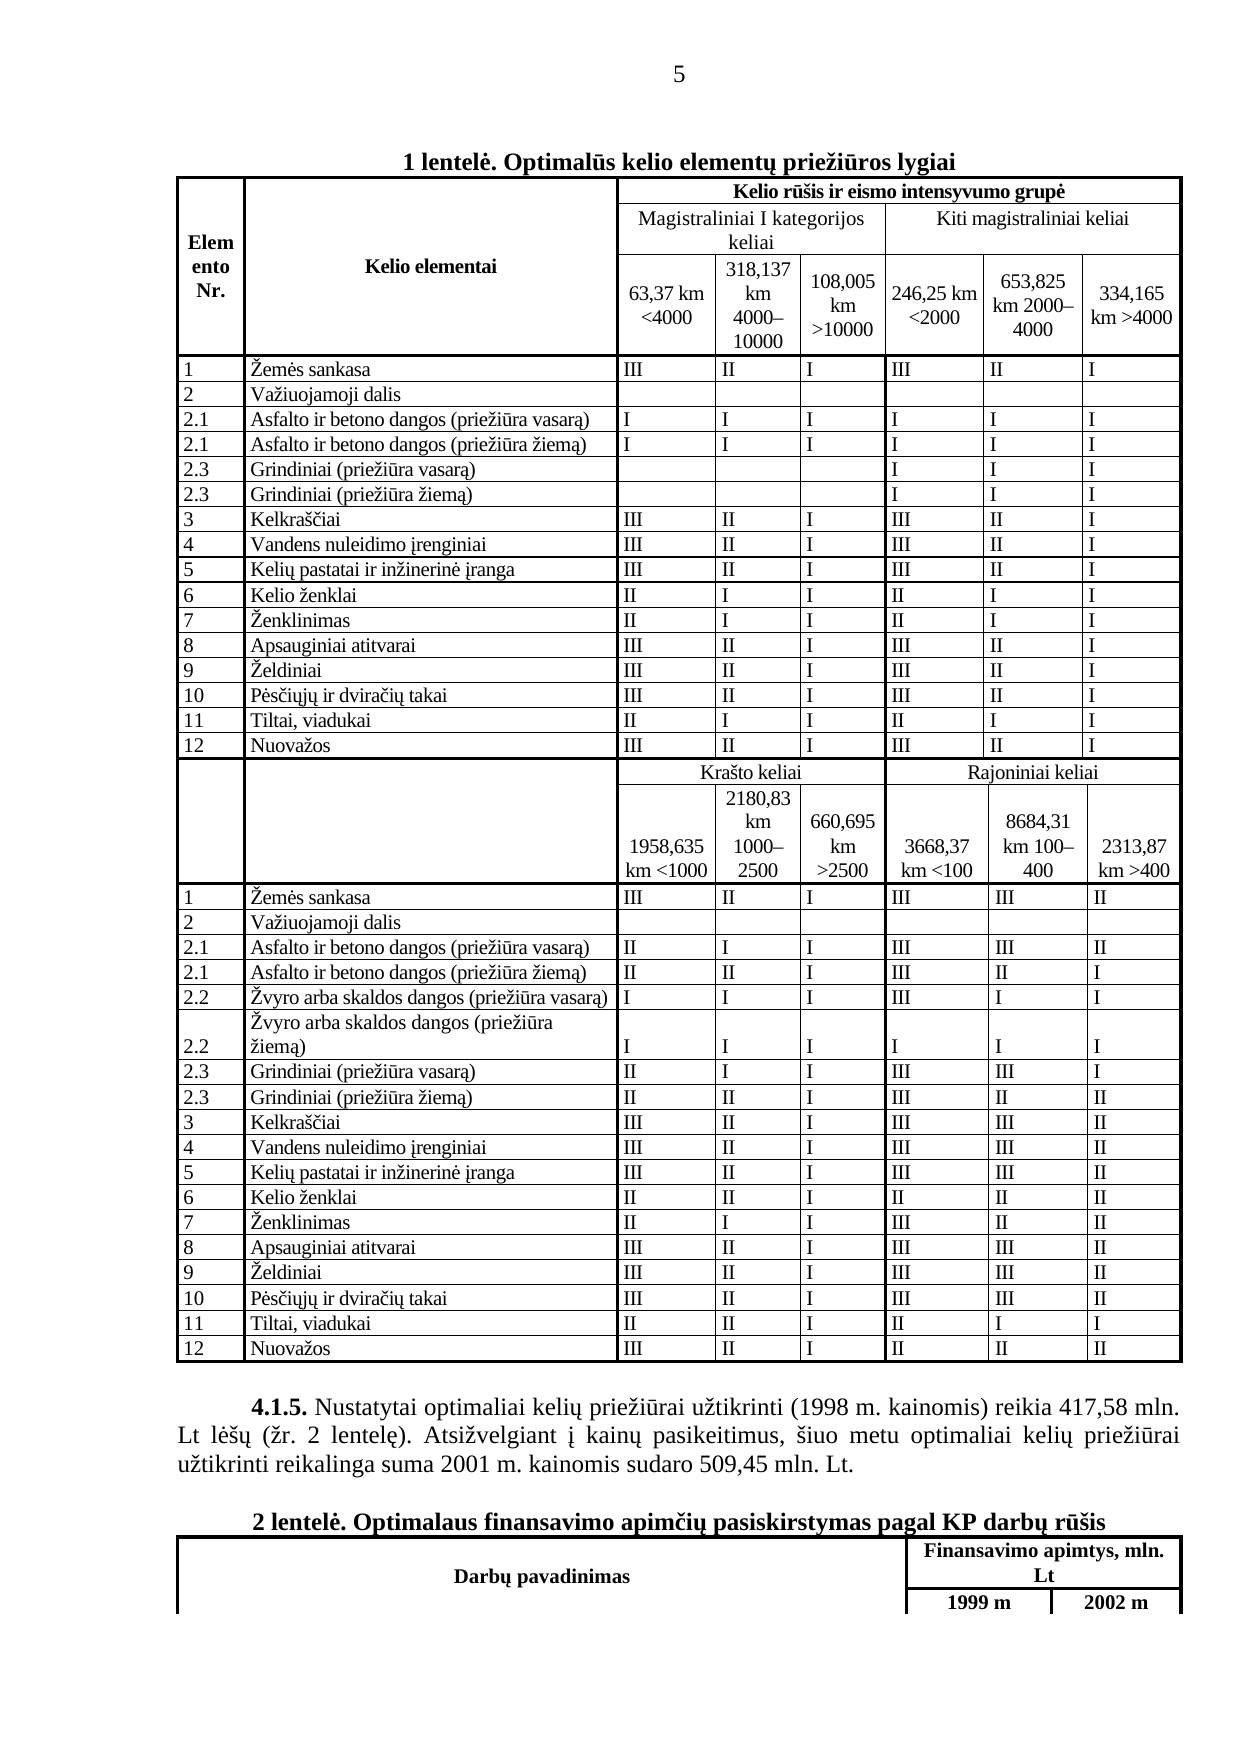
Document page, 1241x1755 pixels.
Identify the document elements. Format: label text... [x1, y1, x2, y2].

table_cell III [619, 507, 715, 531]
table_cell Asfalto ir betono dangos (priežiūra žiemą) [246, 432, 616, 456]
table_cell I [716, 708, 800, 732]
table_cell 2.1 [179, 407, 243, 431]
table_cell Želdiniai [246, 658, 616, 682]
table_cell II [619, 1185, 715, 1209]
table_cell Apsauginiai atitvarai [246, 633, 616, 657]
table_cell 12 [179, 733, 243, 757]
table_cell III [887, 1085, 988, 1109]
text 4.1.5. Nustatytai optimaliai kelių priežiūrai užtikrinti (1998 m. kainomis) reikia 417,58 mln. Lt lėšų (žr. 2 lentelę). Atsižvelgiant į kainų pasikeitimus, šiuo metu optimaliai kelių priežiūrai užtikrinti reikalinga suma 2001 m. kainomis sudaro 509,45 mln. Lt. [177, 1392, 1181, 1478]
table_cell 63,37 km <4000 [619, 255, 715, 353]
table_cell I [801, 1010, 884, 1058]
table_cell II [716, 1285, 800, 1309]
table_cell I [1083, 357, 1179, 381]
table_cell I [619, 985, 715, 1009]
table_cell 3 [179, 1110, 243, 1134]
table_cell II [984, 733, 1082, 757]
table_cell Kelių pastatai ir inžinerinė įranga [246, 558, 616, 581]
table_cell III [887, 733, 983, 757]
table_cell I [1083, 733, 1179, 757]
table_cell II [984, 658, 1082, 682]
table_cell I [801, 683, 884, 707]
table_cell [246, 784, 616, 882]
table_cell III [887, 1285, 988, 1309]
table_cell III [619, 683, 715, 707]
table_cell [246, 760, 616, 784]
table_cell 2.2 [179, 985, 243, 1009]
table_cell II [1088, 1235, 1179, 1259]
table_cell I [887, 457, 983, 481]
table_cell III [887, 1260, 988, 1284]
table_cell 2.1 [179, 432, 243, 456]
table_cell I [984, 708, 1082, 732]
table_cell [801, 382, 884, 406]
table_cell 1958,635 km <1000 [619, 785, 715, 882]
table_cell 9 [179, 1260, 243, 1284]
table_cell II [984, 507, 1082, 531]
table_cell I [619, 432, 715, 456]
table_cell I [1083, 432, 1179, 456]
table_cell 8684,31 km 100–400 [989, 785, 1087, 882]
table_cell [887, 910, 988, 934]
table_cell I [1088, 1010, 1179, 1058]
table_cell Kelkraščiai [246, 1110, 616, 1134]
table_cell I [801, 558, 884, 581]
table_cell I [1083, 532, 1179, 556]
table_cell I [716, 432, 800, 456]
table_cell III [989, 885, 1087, 909]
table_cell II [619, 1085, 715, 1109]
table_cell I [887, 1010, 988, 1058]
table_cell II [716, 1311, 800, 1334]
table_cell 246,25 km <2000 [886, 255, 983, 353]
table_cell I [887, 407, 983, 431]
table_cell I [801, 733, 884, 757]
table_cell I [1083, 558, 1179, 581]
table_cell Kiti magistraliniai keliai [886, 204, 1179, 254]
table_cell I [1088, 985, 1179, 1009]
table_cell II [619, 1210, 715, 1234]
table_cell 2313,87 km >400 [1088, 785, 1179, 882]
table_cell [619, 910, 715, 934]
table_cell II [989, 1336, 1087, 1360]
table_cell III [989, 1235, 1087, 1259]
table_cell Kelių pastatai ir inžinerinė įranga [246, 1160, 616, 1184]
table_cell II [716, 1135, 800, 1159]
table_cell II [619, 583, 715, 607]
table_cell I [716, 985, 800, 1009]
table_cell II [716, 1260, 800, 1284]
table_cell Rajoniniai keliai [887, 760, 1179, 784]
table_cell II [716, 683, 800, 707]
table_cell I [619, 407, 715, 431]
table_cell I [716, 1210, 800, 1234]
table_cell [716, 910, 800, 934]
table_cell Ženklinimas [246, 1210, 616, 1234]
table_cell I [801, 1210, 884, 1234]
table_cell 2180,83 km 1000–2500 [716, 785, 800, 882]
table_cell I [801, 1311, 884, 1334]
table_cell I [1083, 658, 1179, 682]
table_cell II [619, 708, 715, 732]
table_cell 653,825 km 2000–4000 [984, 255, 1082, 353]
table_cell 6 [179, 583, 243, 607]
table_cell I [801, 708, 884, 732]
table_cell 2.3 [179, 457, 243, 481]
table_cell Asfalto ir betono dangos (priežiūra žiemą) [246, 960, 616, 984]
table_cell 10 [179, 1285, 243, 1309]
table_cell Grindiniai (priežiūra vasarą) [246, 457, 616, 481]
table_cell [179, 784, 243, 882]
table_cell III [619, 733, 715, 757]
table_cell I [1083, 407, 1179, 431]
table_cell I [1088, 960, 1179, 984]
text 2 lentelė. Optimalaus finansavimo apimčių pasiskirstymas pagal KP darbų rūšis [177, 1507, 1181, 1535]
table_cell Žvyro arba skaldos dangos (priežiūra žiemą) [246, 1010, 616, 1058]
table_cell I [716, 935, 800, 959]
table_cell 7 [179, 608, 243, 632]
table_cell III [887, 633, 983, 657]
table_cell I [801, 960, 884, 984]
table_cell II [619, 608, 715, 632]
table_cell I [984, 407, 1082, 431]
table_cell III [619, 1160, 715, 1184]
table_cell 11 [179, 708, 243, 732]
table_cell II [887, 1185, 988, 1209]
table_cell II [716, 558, 800, 581]
table_cell I [619, 1010, 715, 1058]
table_cell II [1088, 885, 1179, 909]
table_cell II [716, 960, 800, 984]
table_cell 2 [179, 910, 243, 934]
table_cell Kelio ženklai [246, 1185, 616, 1209]
table_cell 334,165 km >4000 [1083, 255, 1179, 353]
table_cell I [801, 1060, 884, 1083]
table_cell II [716, 1185, 800, 1209]
table_cell Magistraliniai I kategorijos keliai [619, 204, 885, 254]
table_cell III [989, 1285, 1087, 1309]
table_cell III [619, 532, 715, 556]
table_cell I [984, 457, 1082, 481]
table_cell 11 [179, 1311, 243, 1334]
table_cell II [984, 633, 1082, 657]
table_cell Žemės sankasa [246, 357, 616, 381]
table_cell I [1083, 507, 1179, 531]
table_cell II [716, 357, 800, 381]
table_cell I [716, 1060, 800, 1083]
table_cell Pėsčiųjų ir dviračių takai [246, 683, 616, 707]
table_cell III [887, 960, 988, 984]
table_cell Vandens nuleidimo įrenginiai [246, 532, 616, 556]
table_cell II [1088, 1285, 1179, 1309]
table_cell Grindiniai (priežiūra žiemą) [246, 482, 616, 506]
table_cell III [619, 885, 715, 909]
table_cell 2.2 [179, 1010, 243, 1058]
table_cell II [887, 1336, 988, 1360]
table_cell I [989, 1010, 1087, 1058]
table_cell 2.3 [179, 482, 243, 506]
table_cell III [619, 1260, 715, 1284]
table_cell III [619, 1235, 715, 1259]
table_cell I [1083, 482, 1179, 506]
table_cell III [887, 683, 983, 707]
table_cell I [801, 357, 884, 381]
table_cell 4 [179, 532, 243, 556]
table_cell III [887, 935, 988, 959]
table_cell I [801, 885, 884, 909]
table_cell II [1088, 1336, 1179, 1360]
table_cell II [716, 1235, 800, 1259]
table_cell [801, 457, 884, 481]
table_cell I [801, 407, 884, 431]
table_cell 8 [179, 633, 243, 657]
table_cell II [887, 583, 983, 607]
table_cell II [887, 608, 983, 632]
table_cell Nuovažos [246, 733, 616, 757]
table_cell II [989, 1185, 1087, 1209]
table_cell 10 [179, 683, 243, 707]
table_cell III [887, 1135, 988, 1159]
table_cell 4 [179, 1135, 243, 1159]
table_header Darbų pavadinimas [179, 1539, 905, 1614]
table_cell III [887, 885, 988, 909]
table_cell III [619, 1285, 715, 1309]
table_cell III [619, 1110, 715, 1134]
table_cell III [887, 1160, 988, 1184]
table_cell I [984, 583, 1082, 607]
table_cell I [1083, 457, 1179, 481]
table_cell III [619, 1135, 715, 1159]
table_cell II [619, 935, 715, 959]
table_cell [716, 457, 800, 481]
table_cell I [801, 1185, 884, 1209]
table_cell I [1083, 583, 1179, 607]
table_cell III [989, 1160, 1087, 1184]
table_cell III [989, 1060, 1087, 1083]
table_cell 2.3 [179, 1085, 243, 1109]
table_cell 5 [179, 1160, 243, 1184]
table_cell 318,137 km 4000–10000 [716, 255, 800, 353]
table_cell Apsauginiai atitvarai [246, 1235, 616, 1259]
table_cell I [989, 1311, 1087, 1334]
table_cell I [801, 507, 884, 531]
table_cell II [619, 1060, 715, 1083]
table_cell Tiltai, viadukai [246, 708, 616, 732]
table_cell [716, 482, 800, 506]
table_cell I [801, 532, 884, 556]
table_cell [989, 910, 1087, 934]
table_cell III [989, 1260, 1087, 1284]
table_cell III [619, 633, 715, 657]
table_cell II [619, 960, 715, 984]
table_cell II [716, 532, 800, 556]
table_cell I [1083, 683, 1179, 707]
table_cell III [887, 1235, 988, 1259]
table_cell Želdiniai [246, 1260, 616, 1284]
table_cell I [989, 985, 1087, 1009]
table_cell I [984, 608, 1082, 632]
table_cell 2.1 [179, 935, 243, 959]
table_cell I [801, 583, 884, 607]
table_cell II [1088, 1135, 1179, 1159]
table_cell I [801, 1260, 884, 1284]
table_cell 660,695 km >2500 [801, 785, 884, 882]
table_cell I [801, 1285, 884, 1309]
table_cell III [887, 985, 988, 1009]
table_cell Nuovažos [246, 1336, 616, 1360]
table_cell 1 [179, 357, 243, 381]
table_cell 1999 m [908, 1590, 1050, 1614]
table_cell I [1088, 1311, 1179, 1334]
table_cell I [801, 985, 884, 1009]
table_cell Kelkraščiai [246, 507, 616, 531]
table_cell II [716, 658, 800, 682]
table_cell III [887, 1060, 988, 1083]
table_cell III [989, 1135, 1087, 1159]
table_cell Žvyro arba skaldos dangos (priežiūra vasarą) [246, 985, 616, 1009]
table_cell [887, 382, 983, 406]
table_cell III [887, 558, 983, 581]
table_cell 2 [179, 382, 243, 406]
table_cell II [716, 633, 800, 657]
table_cell [1088, 910, 1179, 934]
table_cell 7 [179, 1210, 243, 1234]
table_cell Žemės sankasa [246, 885, 616, 909]
table_cell I [716, 407, 800, 431]
table_cell II [984, 558, 1082, 581]
table_cell III [887, 1110, 988, 1134]
table_cell 2.3 [179, 1060, 243, 1083]
table_cell I [1083, 608, 1179, 632]
table_cell II [619, 1311, 715, 1334]
table_cell II [989, 1210, 1087, 1234]
table_cell I [801, 633, 884, 657]
table_cell 5 [179, 558, 243, 581]
table_cell I [801, 935, 884, 959]
table_cell I [1088, 1060, 1179, 1083]
table_cell 2.1 [179, 960, 243, 984]
table_cell III [989, 1110, 1087, 1134]
table_header Kelio elementai [246, 179, 616, 353]
table_cell 8 [179, 1235, 243, 1259]
table_cell I [1083, 708, 1179, 732]
table_cell 12 [179, 1336, 243, 1360]
table_cell II [984, 532, 1082, 556]
table_cell III [619, 357, 715, 381]
table_cell II [989, 960, 1087, 984]
table_cell 1 [179, 885, 243, 909]
table_cell III [989, 935, 1087, 959]
table_cell Tiltai, viadukai [246, 1311, 616, 1334]
table_cell [801, 482, 884, 506]
table_cell [801, 910, 884, 934]
table_cell II [716, 1160, 800, 1184]
table_cell Pėsčiųjų ir dviračių takai [246, 1285, 616, 1309]
table_cell II [984, 683, 1082, 707]
table_cell Važiuojamoji dalis [246, 382, 616, 406]
table_cell II [716, 507, 800, 531]
table_cell [619, 482, 715, 506]
table_cell I [801, 1110, 884, 1134]
table_cell Grindiniai (priežiūra žiemą) [246, 1085, 616, 1109]
table_cell II [1088, 1210, 1179, 1234]
table_cell III [887, 532, 983, 556]
table_cell I [801, 1235, 884, 1259]
table_cell 6 [179, 1185, 243, 1209]
text 1 lentelė. Optimalūs kelio elementų priežiūros lygiai [177, 147, 1181, 176]
table_cell I [887, 482, 983, 506]
table_cell III [887, 1210, 988, 1234]
table_cell I [716, 1010, 800, 1058]
table_cell II [716, 733, 800, 757]
table_cell II [1088, 1110, 1179, 1134]
table_cell II [1088, 1160, 1179, 1184]
table_cell 2002 m [1053, 1590, 1179, 1614]
table_cell II [984, 357, 1082, 381]
table_cell Kelio ženklai [246, 583, 616, 607]
table_cell I [801, 1160, 884, 1184]
table_cell II [716, 1336, 800, 1360]
table_cell I [716, 608, 800, 632]
table_cell III [619, 558, 715, 581]
table_cell II [1088, 935, 1179, 959]
table_cell [179, 760, 243, 784]
table_cell II [716, 1085, 800, 1109]
table_cell III [887, 357, 983, 381]
table_cell Asfalto ir betono dangos (priežiūra vasarą) [246, 935, 616, 959]
table_cell [716, 382, 800, 406]
table_cell I [801, 1135, 884, 1159]
table_cell II [716, 1110, 800, 1134]
table_cell III [619, 1336, 715, 1360]
table_cell III [619, 658, 715, 682]
table_cell 3668,37 km <100 [887, 785, 988, 882]
table_cell II [1088, 1260, 1179, 1284]
table_cell II [887, 1311, 988, 1334]
table_cell Ženklinimas [246, 608, 616, 632]
table_cell I [801, 1085, 884, 1109]
table_cell I [801, 608, 884, 632]
table_cell I [1083, 633, 1179, 657]
table_cell [619, 382, 715, 406]
table_cell I [801, 658, 884, 682]
table_cell Važiuojamoji dalis [246, 910, 616, 934]
table_cell [1083, 382, 1179, 406]
table_cell I [887, 432, 983, 456]
table_cell II [716, 885, 800, 909]
table_cell III [887, 507, 983, 531]
table_cell 3 [179, 507, 243, 531]
table_cell II [1088, 1185, 1179, 1209]
table_cell 108,005 km >10000 [801, 255, 885, 353]
table_header Elemento Nr. [179, 179, 243, 353]
table_cell 9 [179, 658, 243, 682]
table_cell Vandens nuleidimo įrenginiai [246, 1135, 616, 1159]
table_cell Asfalto ir betono dangos (priežiūra vasarą) [246, 407, 616, 431]
table_cell II [887, 708, 983, 732]
table_cell [619, 457, 715, 481]
table_cell Grindiniai (priežiūra vasarą) [246, 1060, 616, 1083]
table_cell I [984, 482, 1082, 506]
table_header Finansavimo apimtys, mln. Lt [908, 1539, 1179, 1587]
table_cell I [716, 583, 800, 607]
table_header Kelio rūšis ir eismo intensyvumo grupė [619, 179, 1179, 203]
table_cell Krašto keliai [619, 760, 884, 784]
table_cell [984, 382, 1082, 406]
table_cell II [989, 1085, 1087, 1109]
table_cell I [801, 1336, 884, 1360]
table_cell I [801, 432, 884, 456]
table_cell II [1088, 1085, 1179, 1109]
table_cell I [984, 432, 1082, 456]
table_cell III [887, 658, 983, 682]
